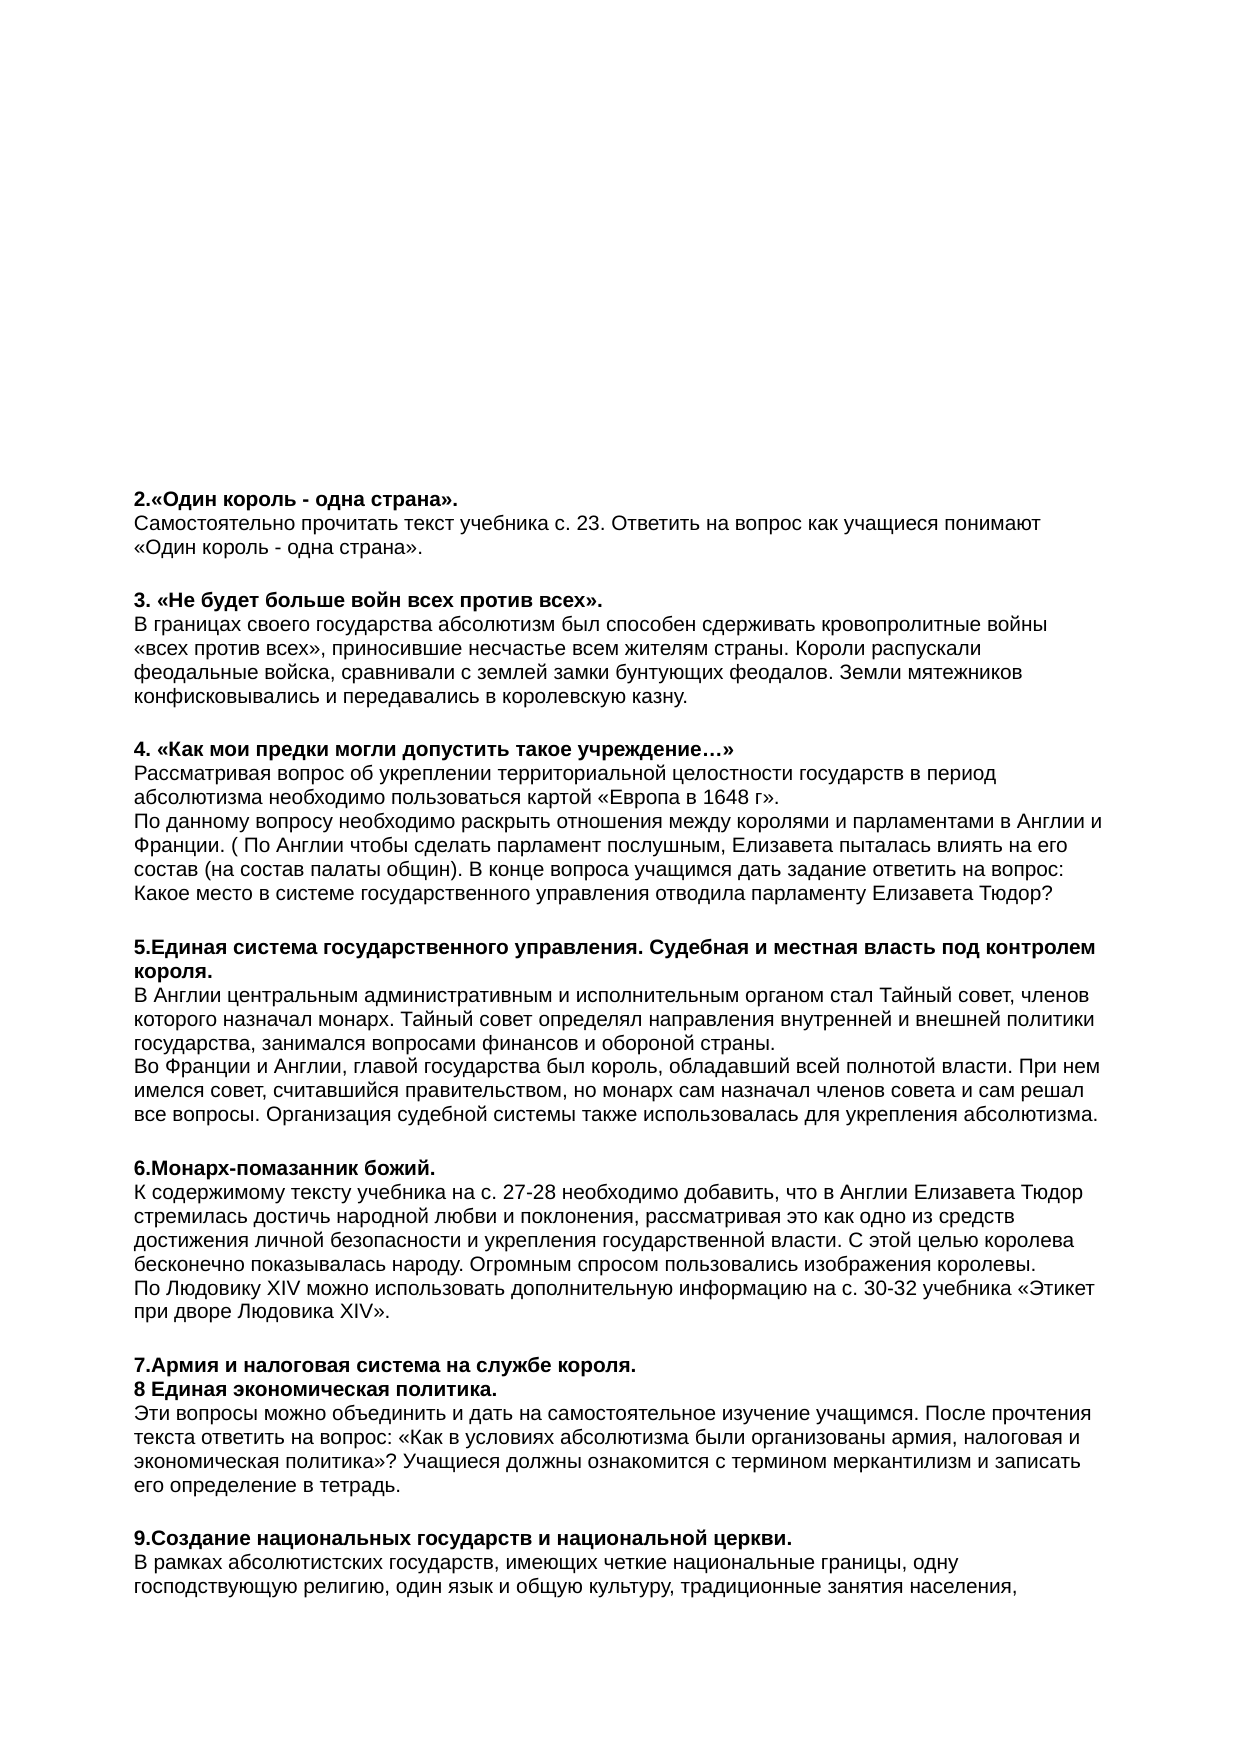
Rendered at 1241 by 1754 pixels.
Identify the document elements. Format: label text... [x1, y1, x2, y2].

table_header 2.«Один король - одна страна». Самостоятельно прочитать текст учебника с. 23. Ответить на вопрос как учащиеся понимают «Один король - одна страна». 3. «Не будет больше войн всех против всех». В границах своего государства абсолютизм был способен сдерживать кровопролитные войны «всех против всех», приносившие несчастье всем жителям страны. Короли распускали феодальные войска, сравнивали с землей замки бунтующих феодалов. Земли мятежников конфисковывались и передавались в королевскую казну. 4. «Как мои предки могли допустить такое учреждение…» Рассматривая вопрос об укреплении территориальной целостности государств в период абсолютизма необходимо пользоваться картой «Европа в 1648 г». По данному вопросу необходимо раскрыть отношения между королями и парламентами в Англии и Франции. ( По Англии чтобы сделать парламент послушным, Елизавета пыталась влиять на его состав (на состав палаты общин). В конце вопроса учащимся дать задание ответить на вопрос: Какое место в системе государственного управления отводила парламенту Елизавета Тюдор? 5.Единая система государственного управления. Судебная и местная власть под контролем короля. В Англии центральным административным и исполнительным органом стал Тайный совет, членов которого назначал монарх. Тайный совет определял направления внутренней и внешней политики государства, занимался вопросами финансов и обороной страны. Во Франции и Англии, главой государства был король, обладавший всей полнотой власти. При нем имелся совет, считавшийся правительством, но монарх сам назначал членов совета и сам решал все вопросы. Организация судебной системы также использовалась для укрепления абсолютизма. 6.Монарх-помазанник божий. К содержимому тексту учебника на с. 27-28 необходимо добавить, что в Англии Елизавета Тюдор стремилась достичь народной любви и поклонения, рассматривая это как одно из средств достижения личной безопасности и укрепления государственной власти. С этой целью королева бесконечно показывалась народу. Огромным спросом пользовались изображения королевы. По Людовику XIV можно использовать дополнительную информацию на с. 30-32 учебника «Этикет при дворе Людовика XIV». 7.Армия и налоговая система на службе короля. 8 Единая экономическая политика. Эти вопросы можно объединить и дать на самостоятельное изучение учащимся. После прочтения текста ответить на вопрос: «Как в условиях абсолютизма были организованы армия, налоговая и экономическая политика»? Учащиеся должны ознакомится с термином меркантилизм и записать его определение в тетрадь. 9.Создание национальных государств и национальной церкви. В рамках абсолютистских государств, имеющих четкие национальные границы, одну господствующую религию, один язык и общую культуру, традиционные занятия населения, [118, 118, 1122, 1613]
